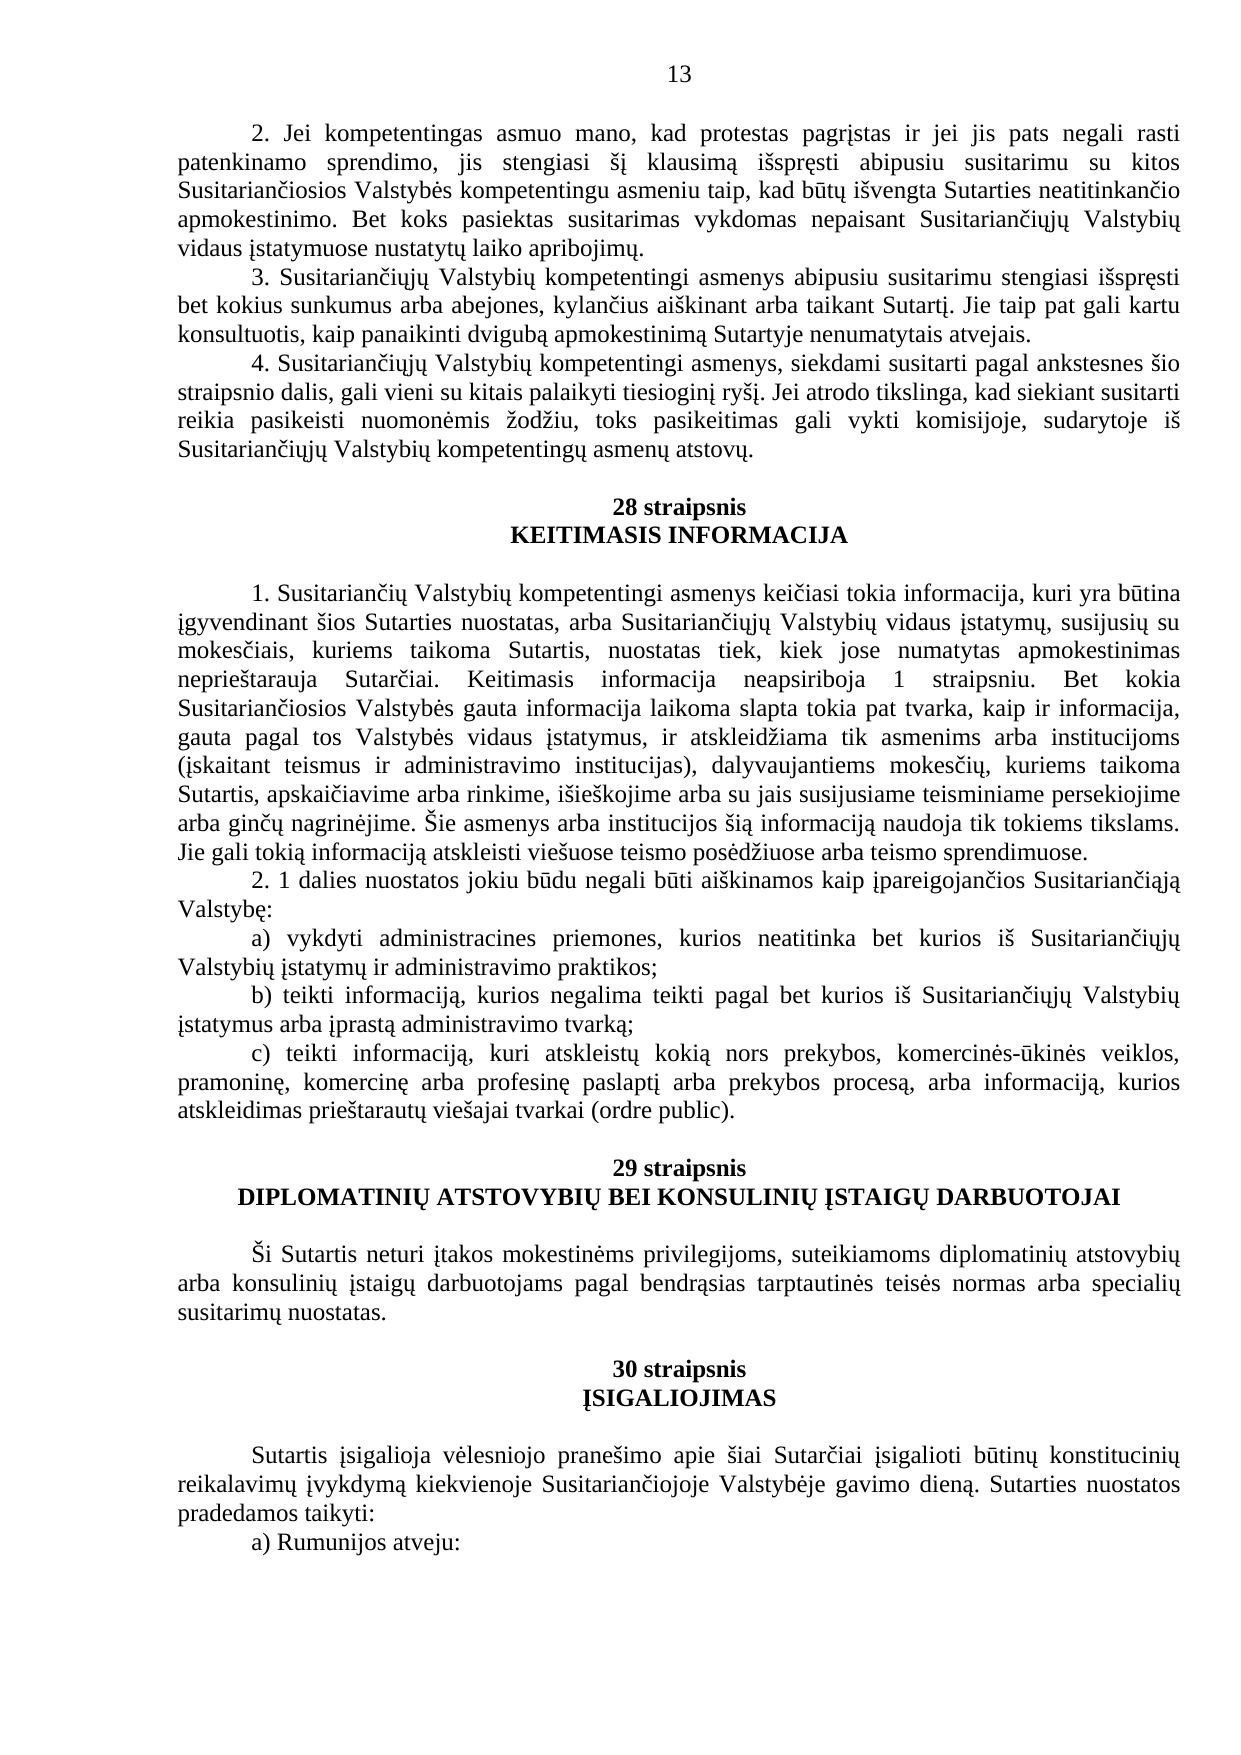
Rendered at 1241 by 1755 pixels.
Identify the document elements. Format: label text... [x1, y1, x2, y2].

text ĮSIGALIOJIMAS [177, 1383, 1181, 1412]
text 2. 1 dalies nuostatos jokiu būdu negali būti aiškinamos kaip įpareigojančios Susitariančiąją Valstybę: [177, 866, 1181, 923]
text a) Rumunijos atveju: [177, 1527, 1181, 1556]
text Ši Sutartis neturi įtakos mokestinėms privilegijoms, suteikiamoms diplomatinių atstovybių arba konsulinių įstaigų darbuotojams pagal bendrąsias tarptautinės teisės normas arba specialių susitarimų nuostatas. [177, 1239, 1181, 1326]
text 4. Susitariančiųjų Valstybių kompetentingi asmenys, siekdami susitarti pagal ankstesnes šio straipsnio dalis, gali vieni su kitais palaikyti tiesioginį ryšį. Jei atrodo tikslinga, kad siekiant susitarti reikia pasikeisti nuomonėmis žodžiu, toks pasikeitimas gali vykti komisijoje, sudarytoje iš Susitariančiųjų Valstybių kompetentingų asmenų atstovų. [177, 348, 1181, 463]
text c) teikti informaciją, kuri atskleistų kokią nors prekybos, komercinės-ūkinės veiklos, pramoninę, komercinę arba profesinę paslaptį arba prekybos procesą, arba informaciją, kurios atskleidimas prieštarautų viešajai tvarkai (ordre public). [177, 1038, 1181, 1124]
text 29 straipsnis [177, 1153, 1181, 1182]
text 30 straipsnis [177, 1354, 1181, 1383]
text b) teikti informaciją, kurios negalima teikti pagal bet kurios iš Susitariančiųjų Valstybių įstatymus arba įprastą administravimo tvarką; [177, 981, 1181, 1038]
text 2. Jei kompetentingas asmuo mano, kad protestas pagrįstas ir jei jis pats negali rasti patenkinamo sprendimo, jis stengiasi šį klausimą išspręsti abipusiu susitarimu su kitos Susitariančiosios Valstybės kompetentingu asmeniu taip, kad būtų išvengta Sutarties neatitinkančio apmokestinimo. Bet koks pasiektas susitarimas vykdomas nepaisant Susitariančiųjų Valstybių vidaus įstatymuose nustatytų laiko apribojimų. [177, 118, 1181, 262]
text a) vykdyti administracines priemones, kurios neatitinka bet kurios iš Susitariančiųjų Valstybių įstatymų ir administravimo praktikos; [177, 923, 1181, 981]
text KEITIMASIS INFORMACIJA [177, 521, 1181, 549]
text Sutartis įsigalioja vėlesniojo pranešimo apie šiai Sutarčiai įsigalioti būtinų konstitucinių reikalavimų įvykdymą kiekvienoje Susitariančiojoje Valstybėje gavimo dieną. Sutarties nuostatos pradedamos taikyti: [177, 1441, 1181, 1527]
text 3. Susitariančiųjų Valstybių kompetentingi asmenys abipusiu susitarimu stengiasi išspręsti bet kokius sunkumus arba abejones, kylančius aiškinant arba taikant Sutartį. Jie taip pat gali kartu konsultuotis, kaip panaikinti dvigubą apmokestinimą Sutartyje nenumatytais atvejais. [177, 262, 1181, 348]
text DIPLOMATINIŲ ATSTOVYBIŲ BEI KONSULINIŲ ĮSTAIGŲ DARBUOTOJAI [177, 1182, 1181, 1211]
text 1. Susitariančių Valstybių kompetentingi asmenys keičiasi tokia informacija, kuri yra būtina įgyvendinant šios Sutarties nuostatas, arba Susitariančiųjų Valstybių vidaus įstatymų, susijusių su mokesčiais, kuriems taikoma Sutartis, nuostatas tiek, kiek jose numatytas apmokestinimas neprieštarauja Sutarčiai. Keitimasis informacija neapsiriboja 1 straipsniu. Bet kokia Susitariančiosios Valstybės gauta informacija laikoma slapta tokia pat tvarka, kaip ir informacija, gauta pagal tos Valstybės vidaus įstatymus, ir atskleidžiama tik asmenims arba institucijoms (įskaitant teismus ir administravimo institucijas), dalyvaujantiems mokesčių, kuriems taikoma Sutartis, apskaičiavime arba rinkime, išieškojime arba su jais susijusiame teisminiame persekiojime arba ginčų nagrinėjime. Šie asmenys arba institucijos šią informaciją naudoja tik tokiems tikslams. Jie gali tokią informaciją atskleisti viešuose teismo posėdžiuose arba teismo sprendimuose. [177, 578, 1181, 866]
text 28 straipsnis [177, 492, 1181, 521]
